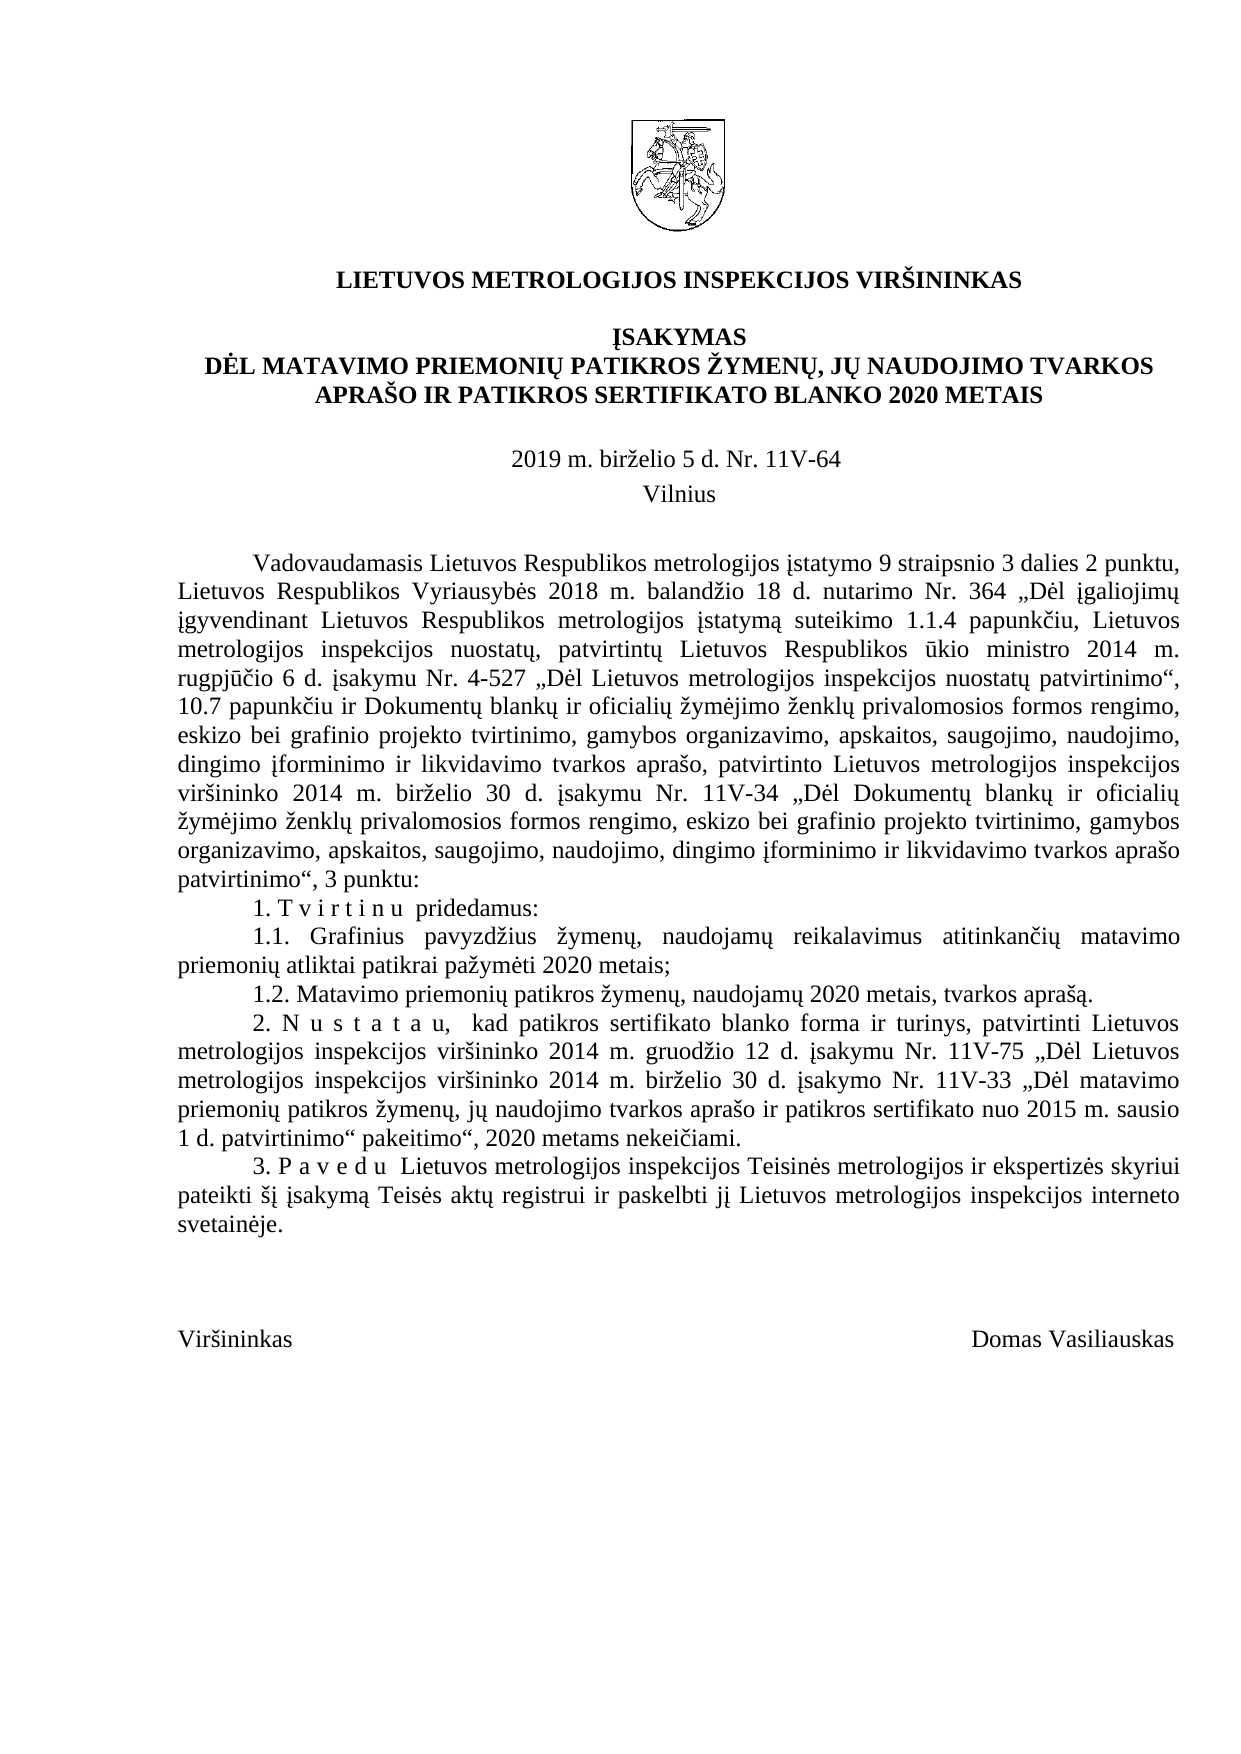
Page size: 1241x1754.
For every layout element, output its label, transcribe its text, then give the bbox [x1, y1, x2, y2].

text LIETUVOS METROLOGIJOS INSPEKCIJOS VIRŠININKAS [177, 265, 1181, 294]
text 1.1. Grafinius pavyzdžius žymenų, naudojamų reikalavimus atitinkančių matavimo priemonių atliktai patikrai pažymėti 2020 metais; [177, 921, 1181, 979]
text Viršininkas Domas Vasiliauskas [177, 1324, 1181, 1353]
text 2019 m. birželio 5 d. Nr. 11V-64 [177, 444, 1181, 473]
text DĖL MATAVIMO PRIEMONIŲ PATIKROS ŽYMENŲ, JŲ NAUDOJIMO TVARKOS APRAŠO ir patikros sertifikato blanko 2020 metais [177, 351, 1181, 409]
text 3. P a v e d u Lietuvos metrologijos inspekcijos Teisinės metrologijos ir ekspertizės skyriui pateikti šį įsakymą Teisės aktų registrui ir paskelbti jį Lietuvos metrologijos inspekcijos interneto svetainėje. [177, 1151, 1181, 1238]
text 1. T v i r t i n u pridedamus: [177, 893, 1181, 921]
text 2. N u s t a t a u, kad patikros sertifikato blanko forma ir turinys, patvirtinti Lietuvos metrologijos inspekcijos viršininko 2014 m. gruodžio 12 d. įsakymu Nr. 11V-75 „Dėl Lietuvos metrologijos inspekcijos viršininko 2014 m. birželio 30 d. įsakymo Nr. 11V-33 „Dėl matavimo priemonių patikros žymenų, jų naudojimo tvarkos aprašo ir patikros sertifikato nuo 2015 m. sausio 1 d. patvirtinimo“ pakeitimo“, 2020 metams nekeičiami. [177, 1008, 1181, 1151]
text ĮSAKYMAS [177, 322, 1181, 351]
text Vilnius [177, 479, 1181, 507]
text 1.2. Matavimo priemonių patikros žymenų, naudojamų 2020 metais, tvarkos aprašą. [177, 979, 1181, 1008]
text Vadovaudamasis Lietuvos Respublikos metrologijos įstatymo 9 straipsnio 3 dalies 2 punktu, Lietuvos Respublikos Vyriausybės 2018 m. balandžio 18 d. nutarimo Nr. 364 „Dėl įgaliojimų įgyvendinant Lietuvos Respublikos metrologijos įstatymą suteikimo 1.1.4 papunkčiu, Lietuvos metrologijos inspekcijos nuostatų, patvirtintų Lietuvos Respublikos ūkio ministro 2014 m. rugpjūčio 6 d. įsakymu Nr. 4-527 „Dėl Lietuvos metrologijos inspekcijos nuostatų patvirtinimo“, 10.7 papunkčiu ir Dokumentų blankų ir oficialių žymėjimo ženklų privalomosios formos rengimo, eskizo bei grafinio projekto tvirtinimo, gamybos organizavimo, apskaitos, saugojimo, naudojimo, dingimo įforminimo ir likvidavimo tvarkos aprašo, patvirtinto Lietuvos metrologijos inspekcijos viršininko 2014 m. birželio 30 d. įsakymu Nr. 11V-34 „Dėl Dokumentų blankų ir oficialių žymėjimo ženklų privalomosios formos rengimo, eskizo bei grafinio projekto tvirtinimo, gamybos organizavimo, apskaitos, saugojimo, naudojimo, dingimo įforminimo ir likvidavimo tvarkos aprašo patvirtinimo“, 3 punktu: [177, 548, 1181, 893]
